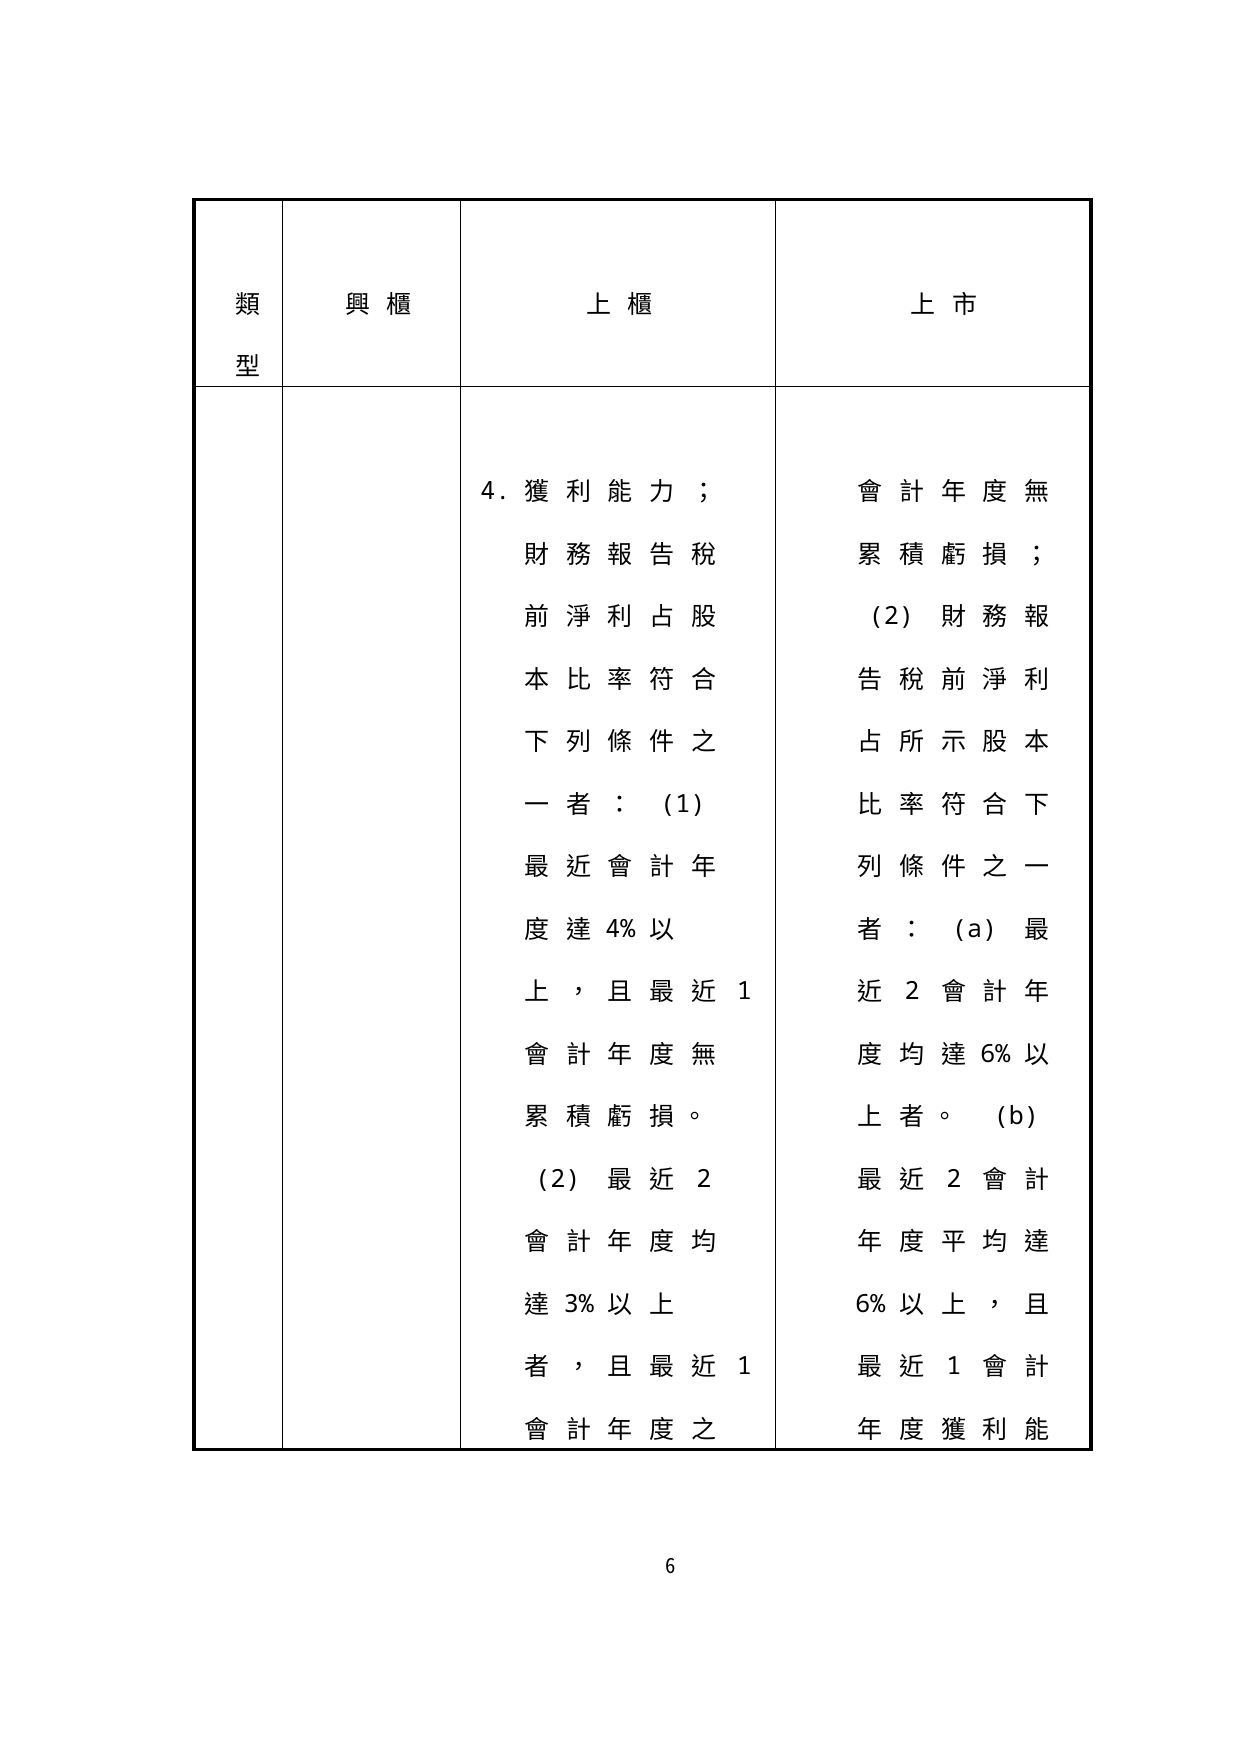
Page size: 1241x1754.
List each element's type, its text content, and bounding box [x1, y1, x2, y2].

table_header 興櫃 [283, 201, 460, 386]
table_cell 4.獲利能力；財務報告稅前淨利占股本比率符合下列條件之一者：(1)最近會計年度達4%以上，且最近1會計年度無累積虧損。(2)最近2會計年度均達3%以上者，且最近1會計年度之 [461, 387, 775, 1448]
table_cell 會計年度無累積虧損；(2)財務報告稅前淨利占所示股本比率符合下列條件之一者：(a)最近2會計年度均達6%以上者。(b)最近2會計年度平均達6%以上，且最近1會計年度獲利能 [776, 387, 1089, 1448]
table_header 上櫃 [461, 201, 775, 386]
table_cell [283, 387, 460, 1448]
table_cell [196, 387, 282, 1448]
table_header 上市 [776, 201, 1089, 386]
table_header 類型 [196, 201, 282, 386]
